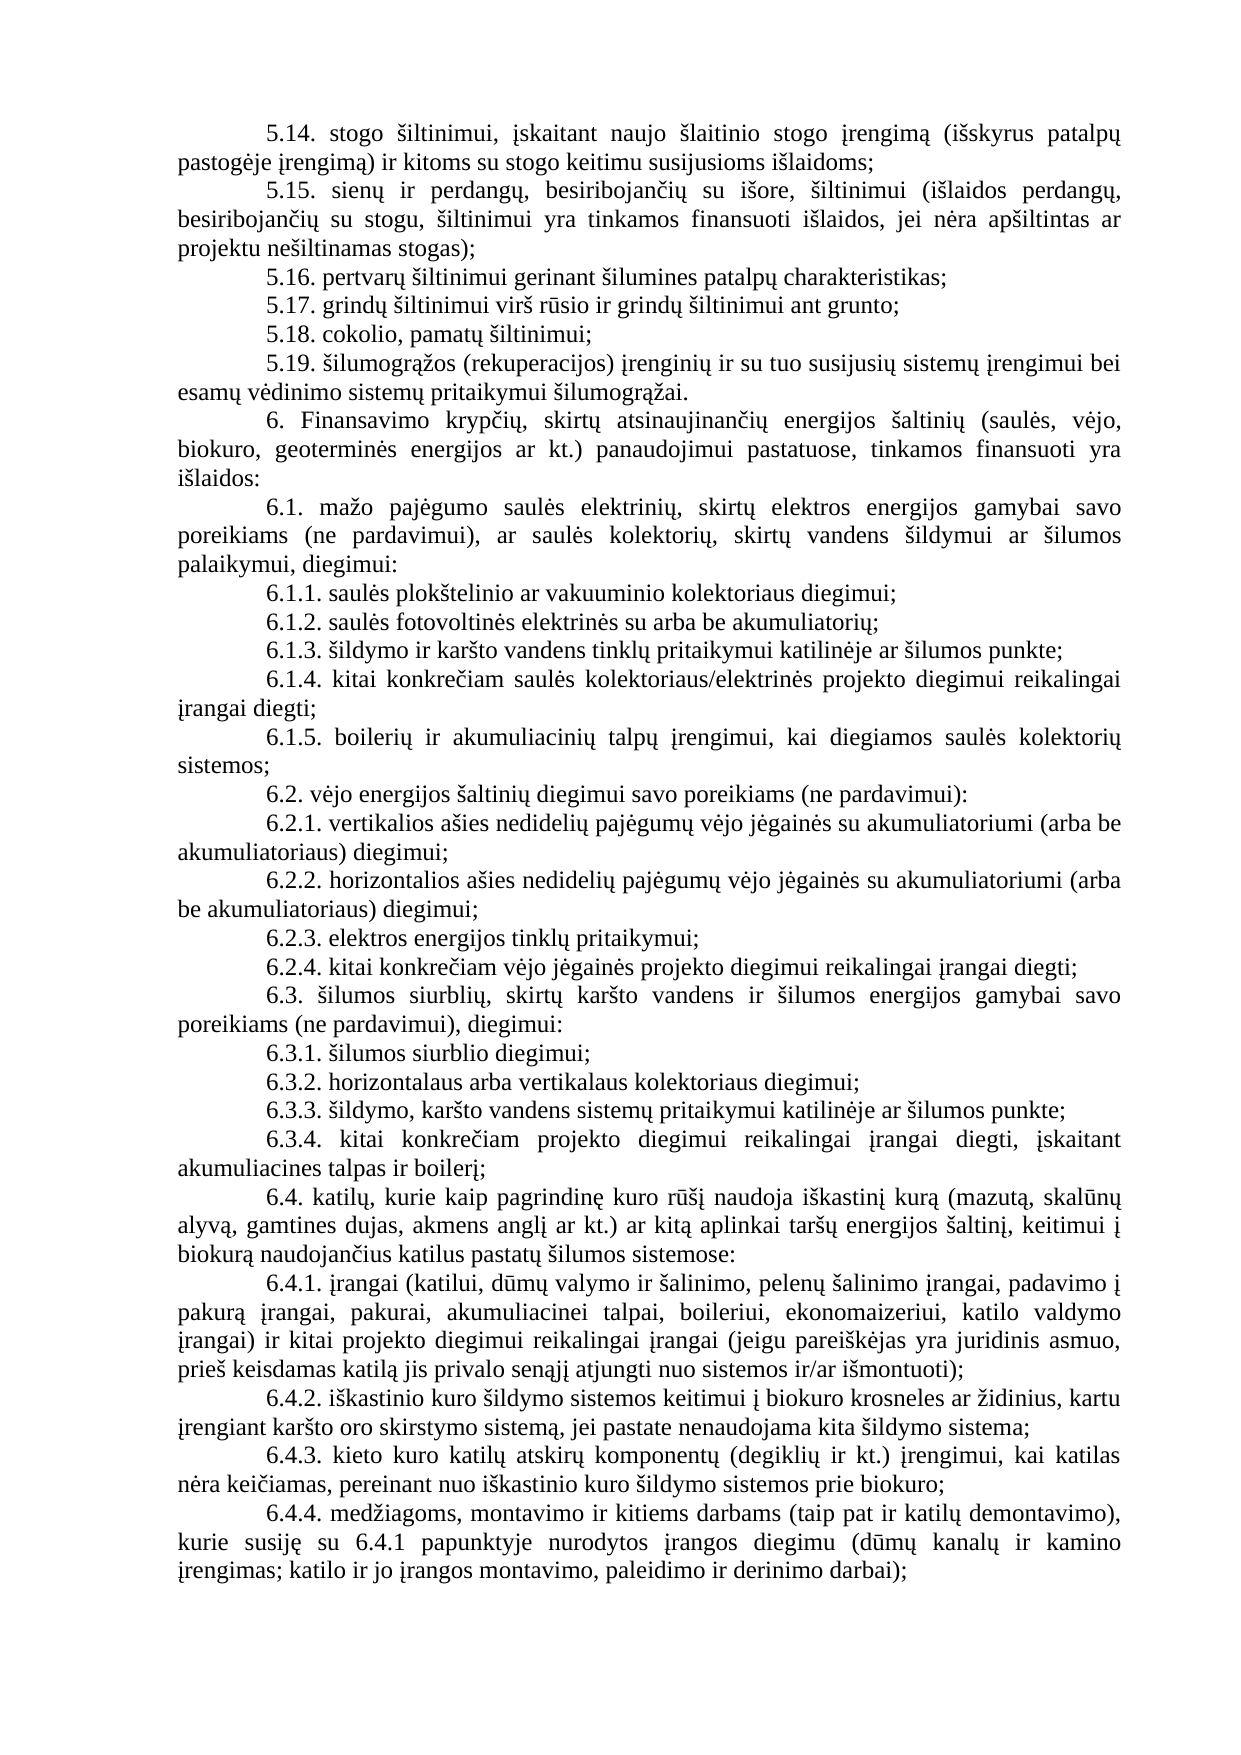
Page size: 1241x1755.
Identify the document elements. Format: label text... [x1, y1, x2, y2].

text 6.3.1. šilumos siurblio diegimui; [177, 1038, 1122, 1067]
text 6.1.3. šildymo ir karšto vandens tinklų pritaikymui katilinėje ar šilumos punkte; [177, 636, 1122, 664]
text 6.4.2. iškastinio kuro šildymo sistemos keitimui į biokuro krosneles ar židinius, kartu įrengiant karšto oro skirstymo sistemą, jei pastate nenaudojama kita šildymo sistema; [177, 1383, 1122, 1441]
text 5.14. stogo šiltinimui, įskaitant naujo šlaitinio stogo įrengimą (išskyrus patalpų pastogėje įrengimą) ir kitoms su stogo keitimu susijusioms išlaidoms; [177, 118, 1122, 176]
text 6.3.2. horizontalaus arba vertikalaus kolektoriaus diegimui; [177, 1067, 1122, 1096]
text 6.2.1. vertikalios ašies nedidelių pajėgumų vėjo jėgainės su akumuliatoriumi (arba be akumuliatoriaus) diegimui; [177, 808, 1122, 866]
text 5.18. cokolio, pamatų šiltinimui; [177, 319, 1122, 348]
text 6.4. katilų, kurie kaip pagrindinę kuro rūšį naudoja iškastinį kurą (mazutą, skalūnų alyvą, gamtines dujas, akmens anglį ar kt.) ar kitą aplinkai taršų energijos šaltinį, keitimui į biokurą naudojančius katilus pastatų šilumos sistemose: [177, 1182, 1122, 1268]
text 6.1.2. saulės fotovoltinės elektrinės su arba be akumuliatorių; [177, 607, 1122, 636]
text 6.2.3. elektros energijos tinklų pritaikymui; [177, 923, 1122, 952]
text 5.16. pertvarų šiltinimui gerinant šilumines patalpų charakteristikas; [177, 262, 1122, 291]
text 6.2.2. horizontalios ašies nedidelių pajėgumų vėjo jėgainės su akumuliatoriumi (arba be akumuliatoriaus) diegimui; [177, 866, 1122, 923]
text 6. Finansavimo krypčių, skirtų atsinaujinančių energijos šaltinių (saulės, vėjo, biokuro, geoterminės energijos ar kt.) panaudojimui pastatuose, tinkamos finansuoti yra išlaidos: [177, 406, 1122, 492]
text 6.3. šilumos siurblių, skirtų karšto vandens ir šilumos energijos gamybai savo poreikiams (ne pardavimui), diegimui: [177, 981, 1122, 1038]
text 6.1. mažo pajėgumo saulės elektrinių, skirtų elektros energijos gamybai savo poreikiams (ne pardavimui), ar saulės kolektorių, skirtų vandens šildymui ar šilumos palaikymui, diegimui: [177, 492, 1122, 578]
text 6.4.4. medžiagoms, montavimo ir kitiems darbams (taip pat ir katilų demontavimo), kurie susiję su 6.4.1 papunktyje nurodytos įrangos diegimu (dūmų kanalų ir kamino įrengimas; katilo ir jo įrangos montavimo, paleidimo ir derinimo darbai); [177, 1498, 1122, 1584]
text 6.4.1. įrangai (katilui, dūmų valymo ir šalinimo, pelenų šalinimo įrangai, padavimo į pakurą įrangai, pakurai, akumuliacinei talpai, boileriui, ekonomaizeriui, katilo valdymo įrangai) ir kitai projekto diegimui reikalingai įrangai (jeigu pareiškėjas yra juridinis asmuo, prieš keisdamas katilą jis privalo senąjį atjungti nuo sistemos ir/ar išmontuoti); [177, 1268, 1122, 1383]
text 5.15. sienų ir perdangų, besiribojančių su išore, šiltinimui (išlaidos perdangų, besiribojančių su stogu, šiltinimui yra tinkamos finansuoti išlaidos, jei nėra apšiltintas ar projektu nešiltinamas stogas); [177, 176, 1122, 262]
text 6.3.3. šildymo, karšto vandens sistemų pritaikymui katilinėje ar šilumos punkte; [177, 1096, 1122, 1124]
text 6.1.5. boilerių ir akumuliacinių talpų įrengimui, kai diegiamos saulės kolektorių sistemos; [177, 722, 1122, 779]
text 6.2. vėjo energijos šaltinių diegimui savo poreikiams (ne pardavimui): [177, 779, 1122, 808]
text 6.3.4. kitai konkrečiam projekto diegimui reikalingai įrangai diegti, įskaitant akumuliacines talpas ir boilerį; [177, 1124, 1122, 1182]
text 6.2.4. kitai konkrečiam vėjo jėgainės projekto diegimui reikalingai įrangai diegti; [177, 952, 1122, 981]
text 6.4.3. kieto kuro katilų atskirų komponentų (degiklių ir kt.) įrengimui, kai katilas nėra keičiamas, pereinant nuo iškastinio kuro šildymo sistemos prie biokuro; [177, 1441, 1122, 1498]
text 5.19. šilumogrąžos (rekuperacijos) įrenginių ir su tuo susijusių sistemų įrengimui bei esamų vėdinimo sistemų pritaikymui šilumogrąžai. [177, 348, 1122, 406]
text 6.1.4. kitai konkrečiam saulės kolektoriaus/elektrinės projekto diegimui reikalingai įrangai diegti; [177, 664, 1122, 722]
text 6.1.1. saulės plokštelinio ar vakuuminio kolektoriaus diegimui; [177, 578, 1122, 607]
text 5.17. grindų šiltinimui virš rūsio ir grindų šiltinimui ant grunto; [177, 291, 1122, 319]
